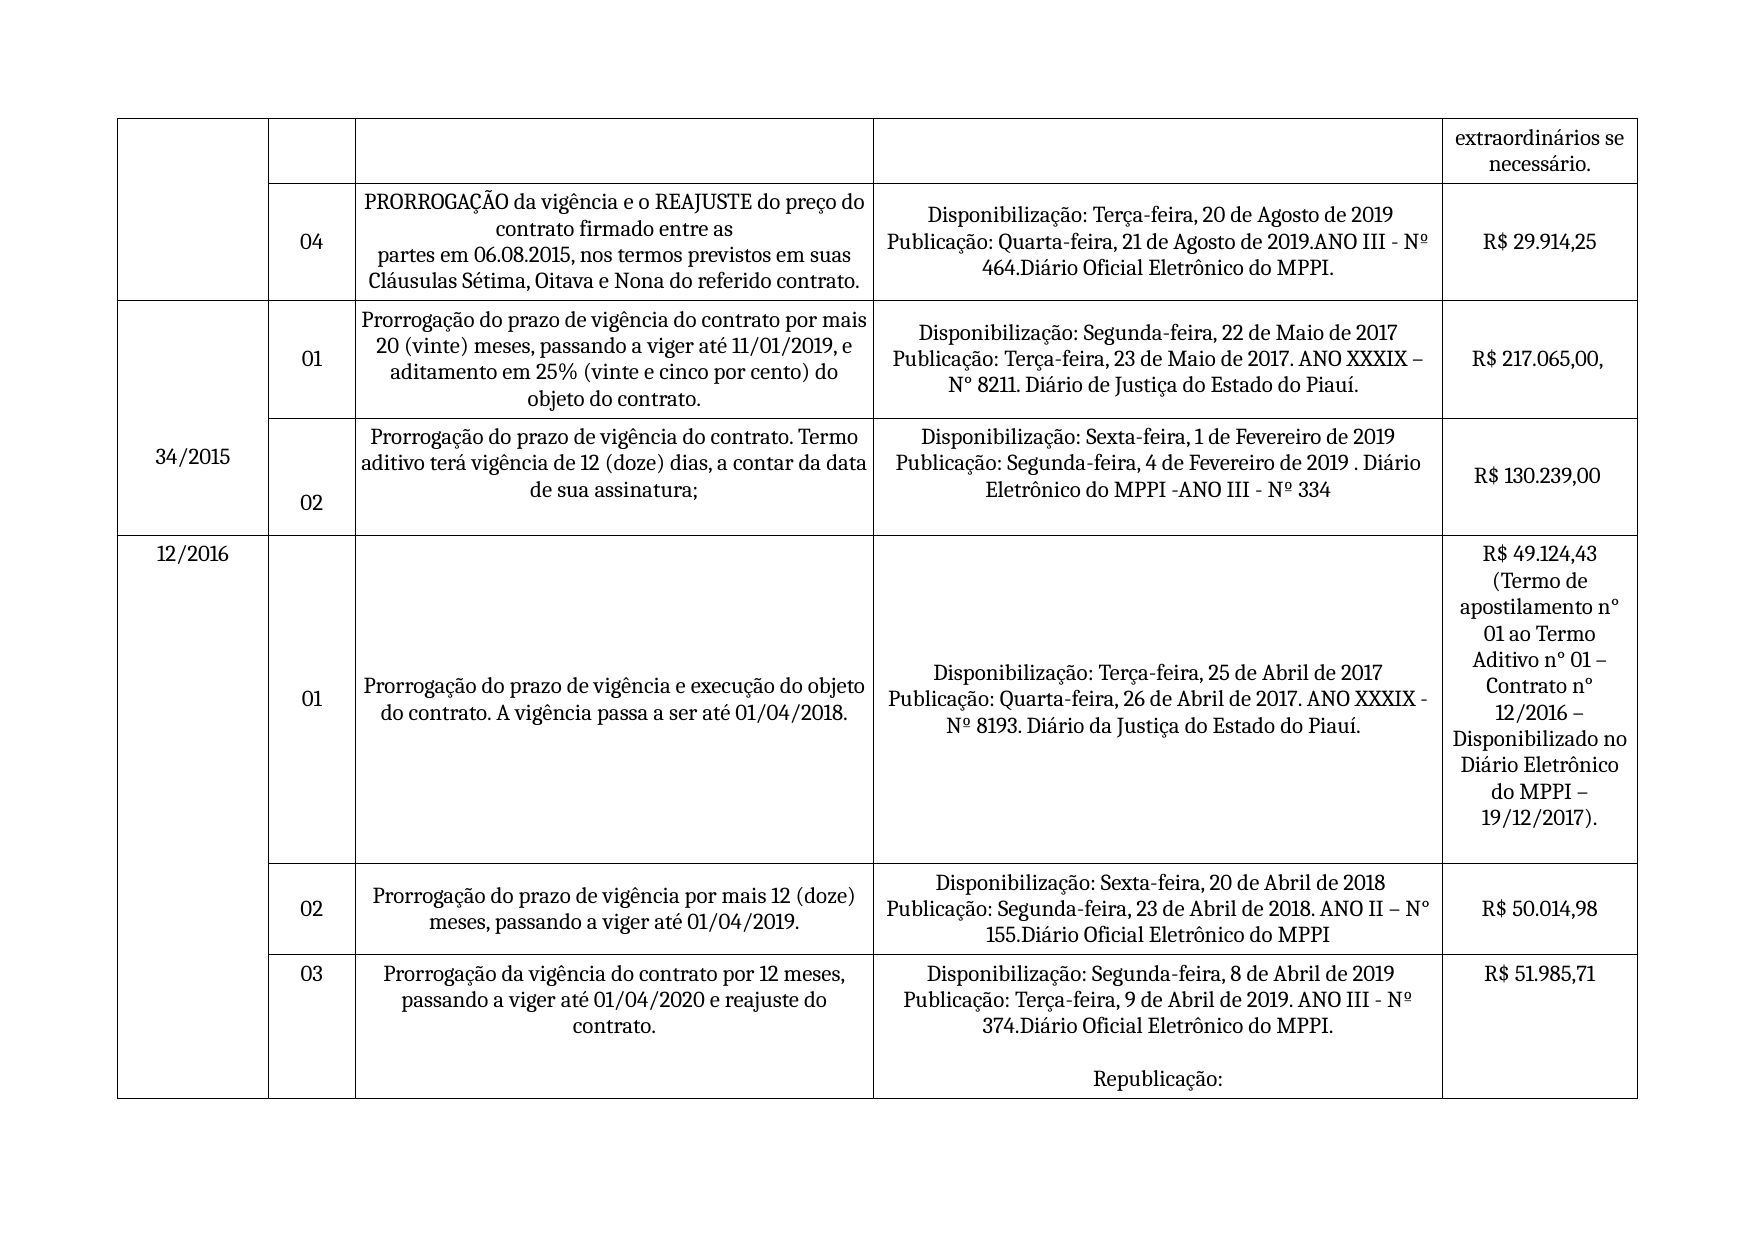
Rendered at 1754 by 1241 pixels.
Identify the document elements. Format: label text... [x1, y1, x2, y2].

table_cell [874, 119, 1442, 183]
table_cell 04 [269, 184, 355, 300]
table_cell Prorrogação do prazo de vigência por mais 12 (doze) meses, passando a viger até 01/04/2019. [356, 864, 873, 954]
table_cell extraordinários se necessário. [1443, 119, 1637, 183]
table_cell [269, 119, 355, 183]
table_cell Prorrogação do prazo de vigência do contrato. Termo aditivo terá vigência de 12 (doze) dias, a contar da data de sua assinatura; [356, 419, 873, 535]
table_cell Disponibilização: Segunda-feira, 22 de Maio de 2017 Publicação: Terça-feira, 23 de Maio de 2017. ANO XXXIX – N° 8211. Diário de Justiça do Estado do Piauí. [874, 301, 1442, 418]
table_cell [356, 119, 873, 183]
table_cell Disponibilização: Terça-feira, 20 de Agosto de 2019 Publicação: Quarta-feira, 21 de Agosto de 2019.ANO III - Nº 464.Diário Oficial Eletrônico do MPPI. [874, 184, 1442, 300]
table_cell Disponibilização: Sexta-feira, 1 de Fevereiro de 2019 Publicação: Segunda-feira, 4 de Fevereiro de 2019 . Diário Eletrônico do MPPI -ANO III - Nº 334 [874, 419, 1442, 535]
table_cell 02 [269, 419, 355, 535]
table_cell Disponibilização: Sexta-feira, 20 de Abril de 2018 Publicação: Segunda-feira, 23 de Abril de 2018. ANO II – N° 155.Diário Oficial Eletrônico do MPPI [874, 864, 1442, 954]
table_cell 12/2016 [118, 536, 268, 1098]
table_cell PRORROGAÇÃO da vigência e o REAJUSTE do preço do contrato firmado entre as partes em 06.08.2015, nos termos previstos em suas Cláusulas Sétima, Oitava e Nona do referido contrato. [356, 184, 873, 300]
table_cell R$ 217.065,00, [1443, 301, 1637, 418]
table_cell 01 [269, 536, 355, 863]
table_cell [118, 119, 268, 300]
table_cell Disponibilização: Segunda-feira, 8 de Abril de 2019 Publicação: Terça-feira, 9 de Abril de 2019. ANO III - Nº 374.Diário Oficial Eletrônico do MPPI. Republicação: [874, 955, 1442, 1098]
table_cell R$ 50.014,98 [1443, 864, 1637, 954]
table_cell 01 [269, 301, 355, 418]
table_cell R$ 51.985,71 [1443, 955, 1637, 1098]
table_cell R$ 49.124,43 (Termo de apostilamento n° 01 ao Termo Aditivo n° 01 – Contrato n° 12/2016 – Disponibilizado no Diário Eletrônico do MPPI – 19/12/2017). [1443, 536, 1637, 863]
table_cell Prorrogação da vigência do contrato por 12 meses, passando a viger até 01/04/2020 e reajuste do contrato. [356, 955, 873, 1098]
table_cell R$ 130.239,00 [1443, 419, 1637, 535]
table_cell 02 [269, 864, 355, 954]
table_cell R$ 29.914,25 [1443, 184, 1637, 300]
table_cell Prorrogação do prazo de vigência do contrato por mais 20 (vinte) meses, passando a viger até 11/01/2019, e aditamento em 25% (vinte e cinco por cento) do objeto do contrato. [356, 301, 873, 418]
table_cell 34/2015 [118, 301, 268, 535]
table_cell 03 [269, 955, 355, 1098]
table_cell Disponibilização: Terça-feira, 25 de Abril de 2017 Publicação: Quarta-feira, 26 de Abril de 2017. ANO XXXIX - Nº 8193. Diário da Justiça do Estado do Piauí. [874, 536, 1442, 863]
table_cell Prorrogação do prazo de vigência e execução do objeto do contrato. A vigência passa a ser até 01/04/2018. [356, 536, 873, 863]
